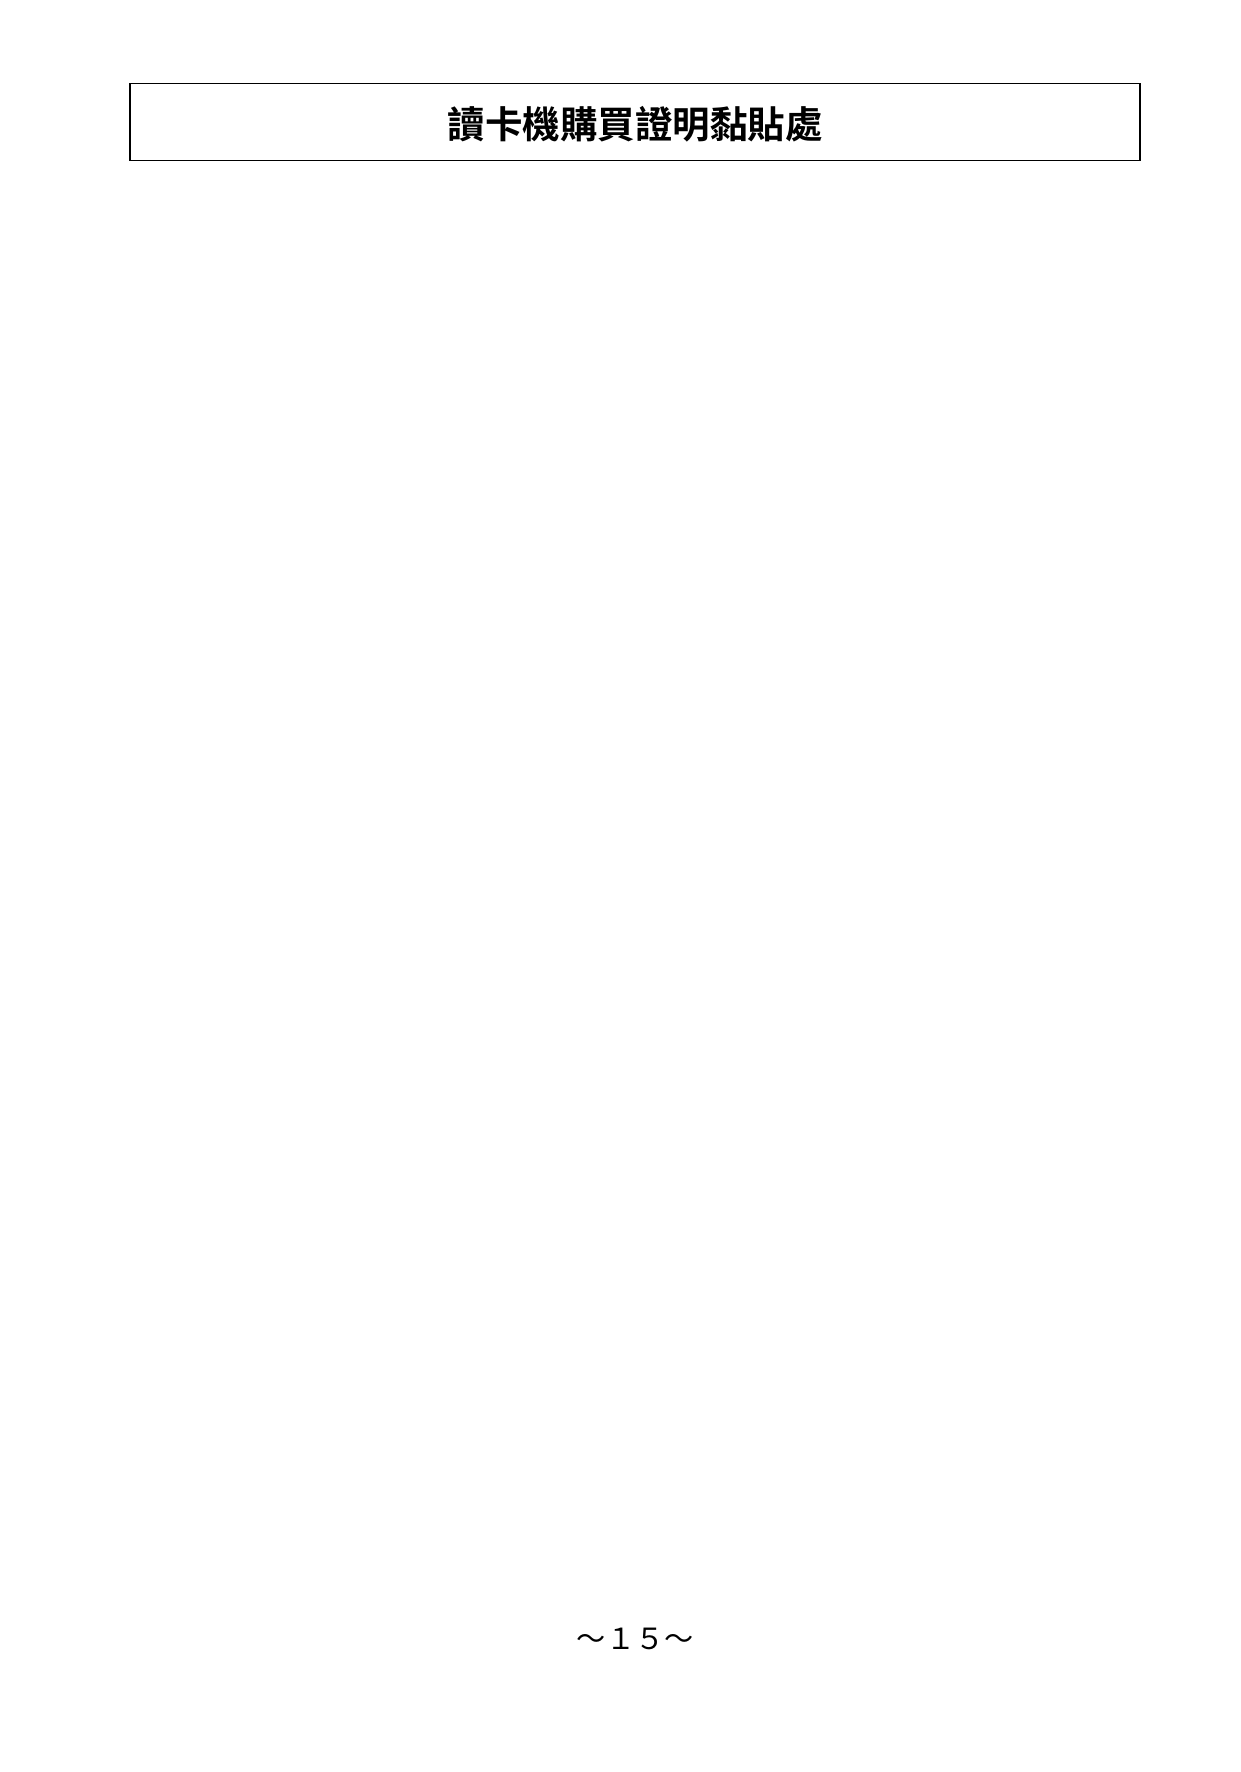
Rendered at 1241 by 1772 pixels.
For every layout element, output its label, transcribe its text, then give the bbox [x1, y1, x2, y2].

text ～１５～ [88, 1623, 1181, 1656]
table_header 讀卡機購買證明黏貼處 [131, 84, 1139, 160]
